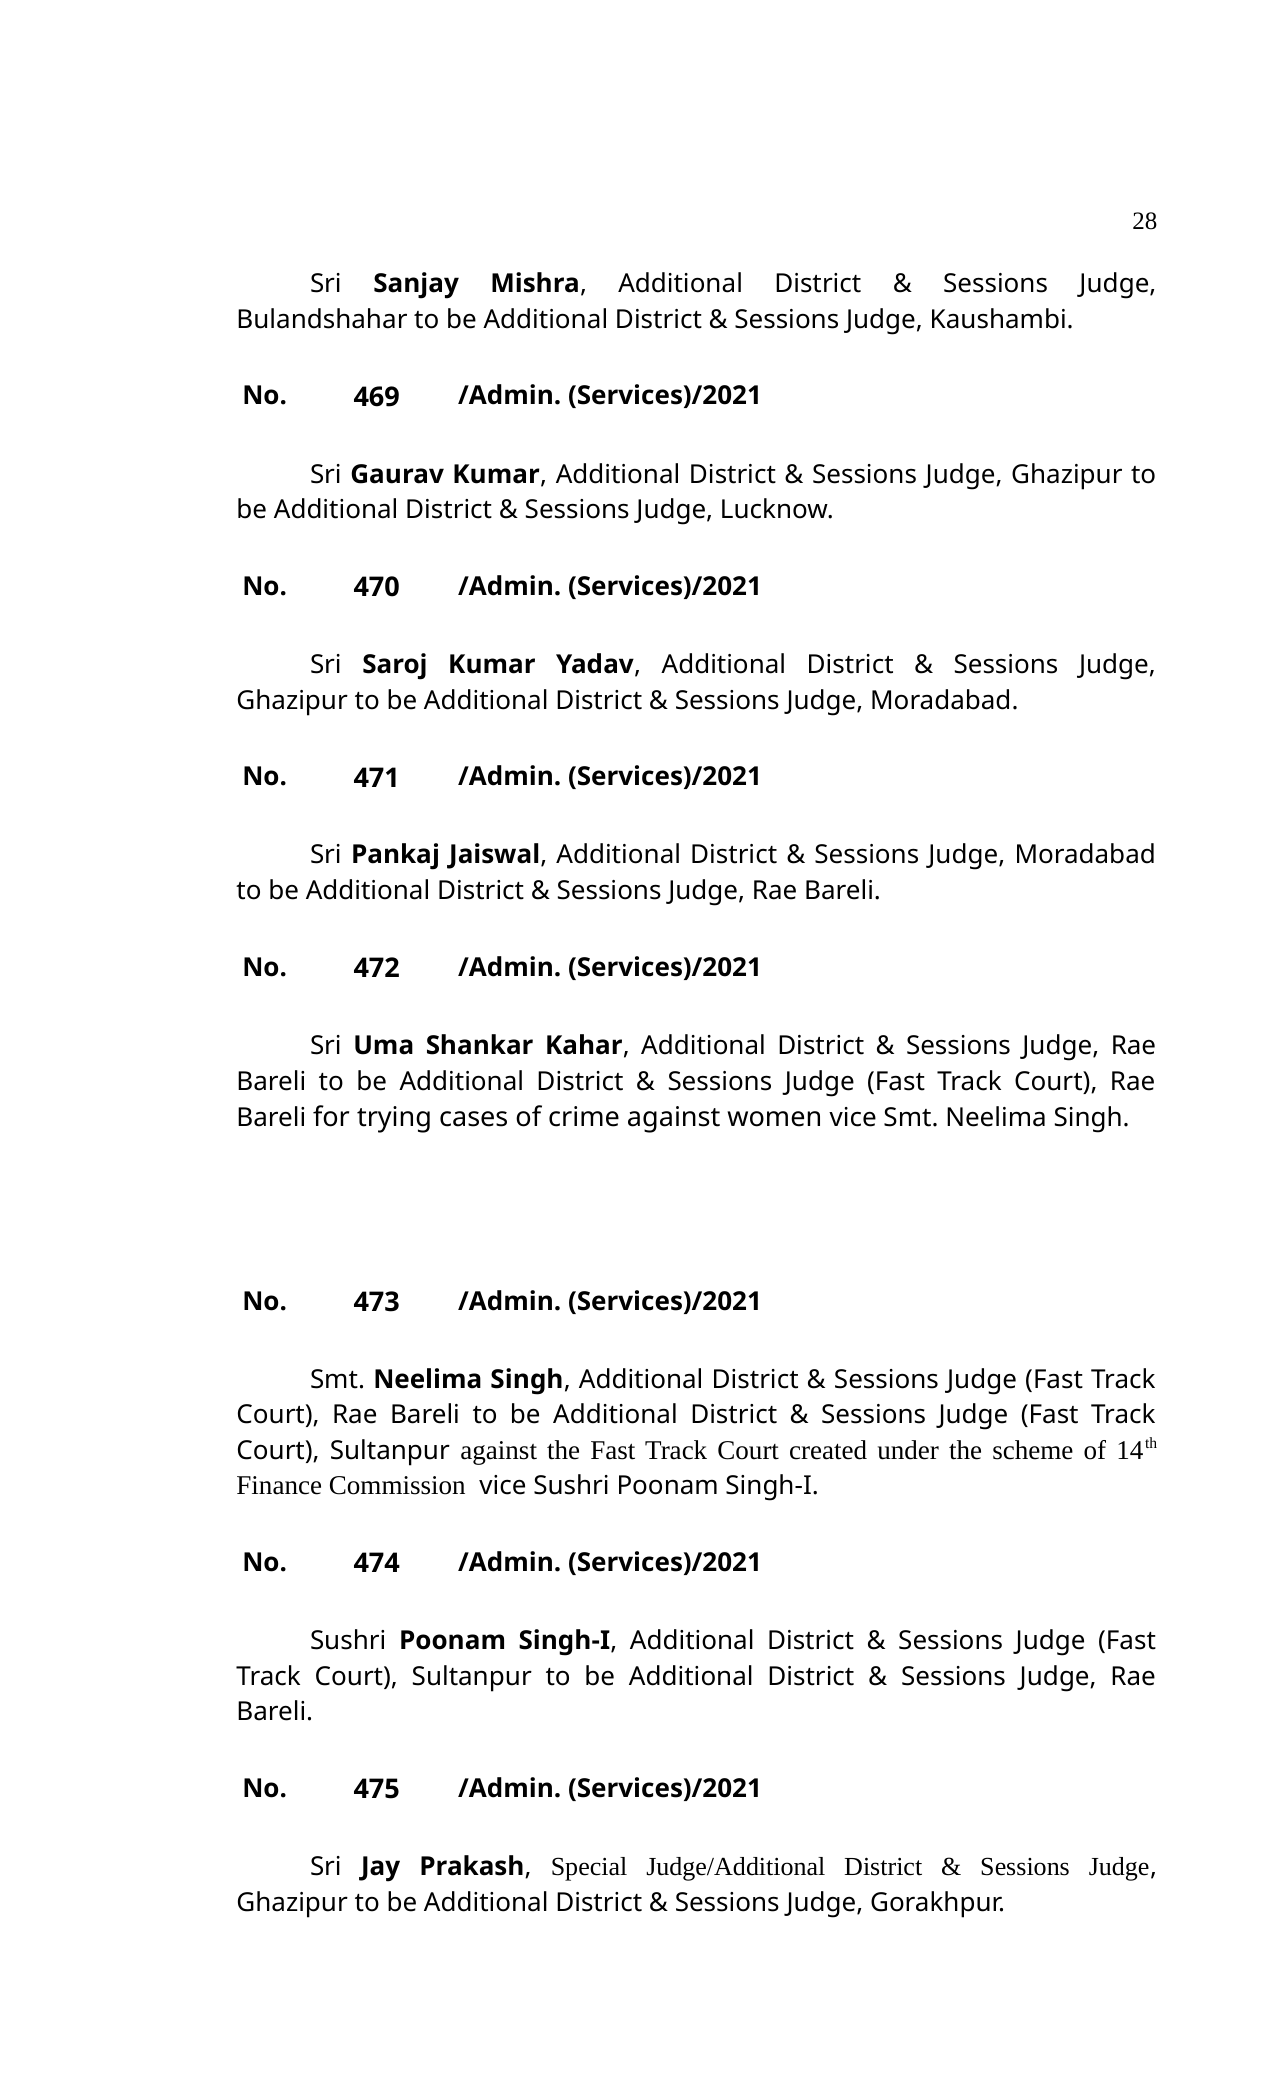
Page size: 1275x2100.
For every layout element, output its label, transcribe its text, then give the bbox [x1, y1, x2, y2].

table_header No. [236, 752, 310, 801]
text Sri Sanjay Mishra, Additional District & Sessions Judge, Bulandshahar to be Additional District & Sessions Judge, Kaushambi. [236, 265, 1157, 336]
table_header [310, 562, 452, 610]
text Sri Saroj Kumar Yadav, Additional District & Sessions Judge, Ghazipur to be Additional District & Sessions Judge, Moradabad. [236, 646, 1157, 717]
table_header [310, 1764, 452, 1812]
table_header [310, 1538, 452, 1586]
table_header /Admin. (Services)/2021 [452, 1538, 811, 1586]
table_header No. [236, 1538, 310, 1586]
table_header /Admin. (Services)/2021 [452, 371, 811, 420]
table_header /Admin. (Services)/2021 [452, 1764, 811, 1812]
table_header [310, 943, 452, 991]
text Sri Gaurav Kumar, Additional District & Sessions Judge, Ghazipur to be Additional District & Sessions Judge, Lucknow. [236, 455, 1157, 526]
table_header No. [236, 943, 310, 991]
table_header No. [236, 371, 310, 420]
text Sri Pankaj Jaiswal, Additional District & Sessions Judge, Moradabad to be Additional District & Sessions Judge, Rae Bareli. [236, 836, 1157, 907]
table_header No. [236, 1764, 310, 1812]
table_header /Admin. (Services)/2021 [452, 562, 811, 610]
table_header [310, 371, 452, 420]
text Sri Uma Shankar Kahar, Additional District & Sessions Judge, Rae Bareli to be Additional District & Sessions Judge (Fast Track Court), Rae Bareli for trying cases of crime against women vice Smt. Neelima Singh. [236, 1027, 1157, 1134]
table_header No. [236, 1277, 310, 1325]
table_header /Admin. (Services)/2021 [452, 943, 811, 991]
table_header No. [236, 562, 310, 610]
table_header [310, 1277, 452, 1325]
table_header /Admin. (Services)/2021 [452, 1277, 811, 1325]
text Sushri Poonam Singh-I, Additional District & Sessions Judge (Fast Track Court), Sultanpur to be Additional District & Sessions Judge, Rae Bareli. [236, 1622, 1157, 1728]
text Smt. Neelima Singh, Additional District & Sessions Judge (Fast Track Court), Rae Bareli to be Additional District & Sessions Judge (Fast Track Court), Sultanpur against the Fast Track Court created under the scheme of 14th Finance Commission vice Sushri Poonam Singh-I. [236, 1360, 1157, 1502]
text Sri Jay Prakash, Special Judge/Additional District & Sessions Judge, Ghazipur to be Additional District & Sessions Judge, Gorakhpur. [236, 1848, 1157, 1919]
table_header [310, 752, 452, 801]
table_header /Admin. (Services)/2021 [452, 752, 811, 801]
